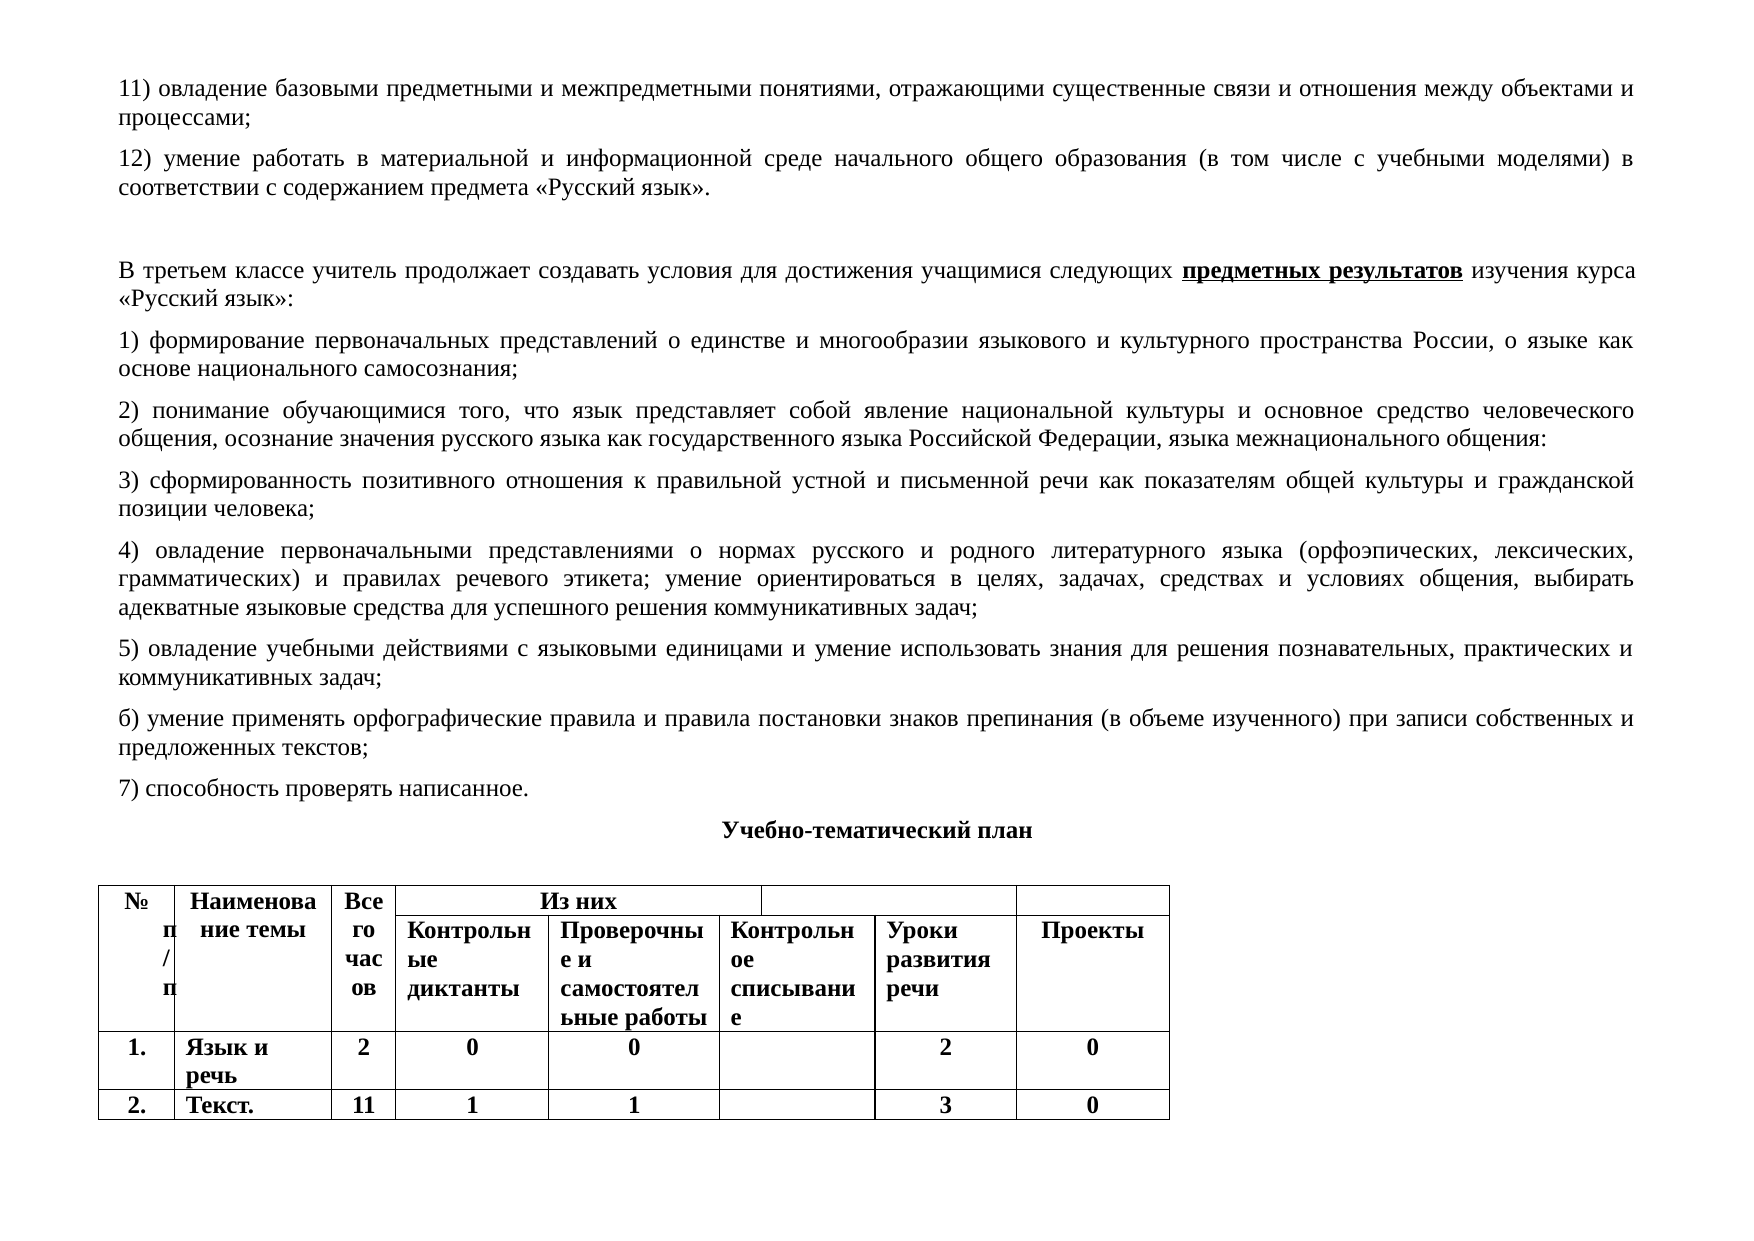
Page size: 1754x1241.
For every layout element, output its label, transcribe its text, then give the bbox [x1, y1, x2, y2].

text 11) овладение базовыми предметными и межпредметными понятиями, отражающими существенные связи и отношения между объектами и процессами; [118, 73, 1636, 131]
table_cell 2 [876, 1032, 1016, 1089]
text 1) формирование первоначальных представлений o единстве и многообразии языкового и культурного пространства России, o языке как основе национального самосознания; [118, 325, 1636, 382]
table_header Всего часов [332, 886, 395, 1031]
table_cell 1 [549, 1090, 719, 1119]
text 5) овладение учебными действиями c языковыми единицами и умение использовать знания для решения познавательных, практических и коммуникативных задач; [118, 633, 1636, 691]
table_cell Контрольное списывание [720, 916, 874, 1031]
table_cell 1 [396, 1090, 548, 1119]
table_cell Контрольные диктанты [396, 916, 548, 1031]
table_header Наименование темы [175, 886, 331, 1031]
table_header № п/п [99, 886, 174, 1031]
table_cell Язык и речь [175, 1032, 331, 1089]
text 12) умение работать в материальной и информационной среде начального общего образования (в том числе c учебными моделями) в соответствии c содержанием предмета «Русский язык». [118, 143, 1636, 201]
table_cell [720, 1032, 874, 1089]
table_cell 0 [549, 1032, 719, 1089]
table_cell 11 [332, 1090, 395, 1119]
table_cell [720, 1090, 874, 1119]
table_cell 0 [1017, 1090, 1169, 1119]
text б) умение применять орфографические правила и правила постановки знаков препинания (в объеме изученного) при записи собственных и предложенных текстов; [118, 703, 1636, 761]
table_cell Уроки развития речи [876, 916, 1016, 1031]
table_cell 0 [396, 1032, 548, 1089]
table_header [762, 886, 1016, 914]
text 2) понимание обучающимися того, что язык представляет собой явление национальной культуры и основное средство человеческого общения, осознание значения русского языка как государственного языка Российской Федерации, языка межнационального общения: [118, 395, 1636, 452]
table_cell Проверочные и самостоятельные работы [549, 916, 719, 1031]
table_cell 0 [1017, 1032, 1169, 1089]
table_cell 3 [876, 1090, 1016, 1119]
table_cell 2. [99, 1090, 174, 1119]
table_header [1017, 886, 1169, 914]
text 3) сформированность позитивного отношения к правильной устной и письменной речи как показателям общей культуры и гражданской позиции человека; [118, 465, 1636, 522]
text Учебно-тематический план [118, 815, 1636, 843]
table_cell 2 [332, 1032, 395, 1089]
text 7) способность проверять написанное. [118, 773, 1636, 802]
table_header Из них [396, 886, 761, 914]
text 4) овладение первоначальными представлениями o нормах русского и родного литературного языка (орфоэпических, лексических, грамматических) и правилах речевого этикета; умение ориентироваться в целях, задачах, средствах и условиях общения, выбирать адекватные языковые средства для успешного решения коммуникативных задач; [118, 535, 1636, 621]
text B третьем классе учитель продолжает создавать условия для достижения учащимися следующих предметных результатов изучения курса «Русский язык»: [118, 255, 1636, 312]
table_cell 1. [99, 1032, 174, 1089]
table_cell Проекты [1017, 916, 1169, 1031]
table_cell Текст. [175, 1090, 331, 1119]
